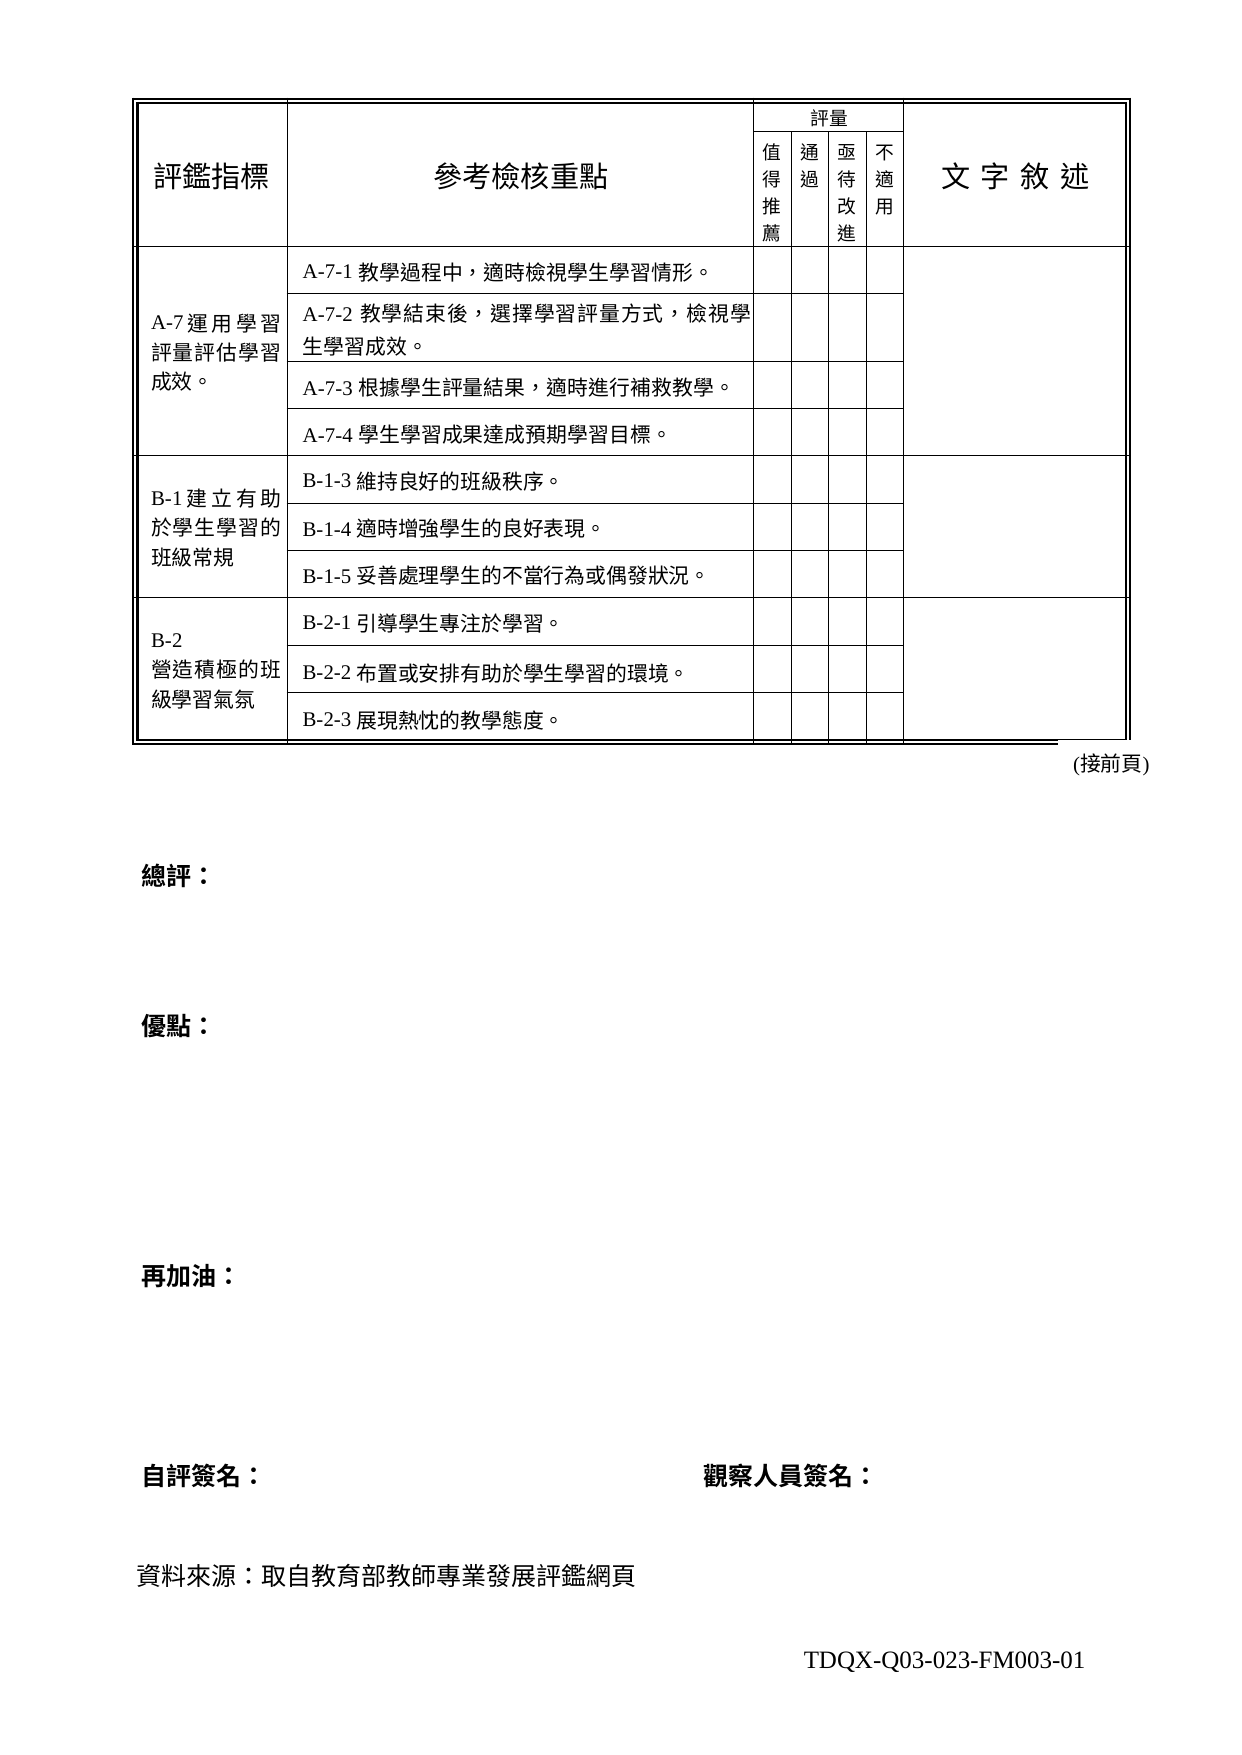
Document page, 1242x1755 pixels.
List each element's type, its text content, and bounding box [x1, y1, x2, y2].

table_header 參考檢核重點 [288, 104, 753, 246]
table_cell [867, 456, 903, 503]
table_cell B-1建立有助於學生學習的班級常規 [139, 456, 287, 597]
table_cell B-2-2 布置或安排有助於學生學習的環境。 [288, 646, 753, 692]
table_cell [867, 551, 903, 597]
table_cell 不 適 用 [867, 132, 903, 246]
table_cell A-7-4 學生學習成果達成預期學習目標。 [288, 409, 753, 455]
table_cell [754, 294, 791, 361]
table_header 評鑑指標 [139, 104, 287, 246]
table_cell [829, 409, 866, 455]
table_cell [792, 362, 828, 408]
table_cell [867, 294, 903, 361]
table_cell B-2-3 展現熱忱的教學態度。 [288, 693, 753, 739]
text 再加油： [136, 1245, 1085, 1295]
table_header 評量 [754, 104, 903, 131]
table_cell [754, 362, 791, 408]
table_cell [867, 598, 903, 644]
table_cell 通 過 [792, 132, 828, 246]
table_cell [754, 504, 791, 550]
table_cell [792, 693, 828, 739]
table_cell [792, 504, 828, 550]
table_cell [867, 646, 903, 692]
table_cell B-1-5 妥善處理學生的不當行為或偶發狀況。 [288, 551, 753, 597]
text 優點： [136, 995, 1085, 1045]
table_cell B-1-3 維持良好的班級秩序。 [288, 456, 753, 503]
table_cell [792, 551, 828, 597]
table_cell [829, 551, 866, 597]
table_cell [867, 409, 903, 455]
text (接前頁) [1073, 747, 1155, 778]
table_cell [754, 693, 791, 739]
text 自評簽名： 觀察人員簽名： [136, 1445, 1085, 1495]
table_cell [867, 693, 903, 739]
table_cell [867, 504, 903, 550]
table_cell [867, 362, 903, 408]
table_cell [754, 409, 791, 455]
table_cell [792, 294, 828, 361]
table_cell [754, 646, 791, 692]
table_cell B-1-4 適時增強學生的良好表現。 [288, 504, 753, 550]
table_cell [829, 247, 866, 293]
table_cell A-7-3 根據學生評量結果，適時進行補救教學。 [288, 362, 753, 408]
table_cell 值 得 推 薦 [754, 132, 791, 246]
table_cell [829, 693, 866, 739]
table_cell [792, 456, 828, 503]
table_cell [792, 409, 828, 455]
table_cell B-2-1 引導學生專注於學習。 [288, 598, 753, 644]
table_cell A-7-2 教學結束後，選擇學習評量方式，檢視學生學習成效。 [288, 294, 753, 361]
text 資料來源：取自教育部教師專業發展評鑑網頁 [136, 1545, 1209, 1595]
table_cell [904, 247, 1125, 455]
table_cell [792, 247, 828, 293]
table_cell [792, 598, 828, 644]
table_cell A-7-1 教學過程中，適時檢視學生學習情形。 [288, 247, 753, 293]
table_cell [829, 362, 866, 408]
table_cell [792, 646, 828, 692]
table_cell [867, 247, 903, 293]
table_cell 亟 待 改 進 [829, 132, 866, 246]
table_cell [829, 294, 866, 361]
text 總評： [136, 845, 1085, 895]
table_cell A-7運用學習評量評估學習成效。 [139, 247, 287, 455]
table_cell [829, 456, 866, 503]
text TDQX-Q03-023-FM003-01 [135, 1645, 1085, 1674]
table_cell B-2 營造積極的班級學習氣氛 [139, 598, 287, 739]
table_cell [754, 456, 791, 503]
table_header 文 字 敘 述 [904, 104, 1125, 246]
table_cell [904, 598, 1125, 739]
table_cell [754, 551, 791, 597]
table_cell [829, 504, 866, 550]
table_cell [829, 646, 866, 692]
table_cell [904, 456, 1125, 597]
table_cell [829, 598, 866, 644]
table_cell [754, 598, 791, 644]
table_cell [754, 247, 791, 293]
